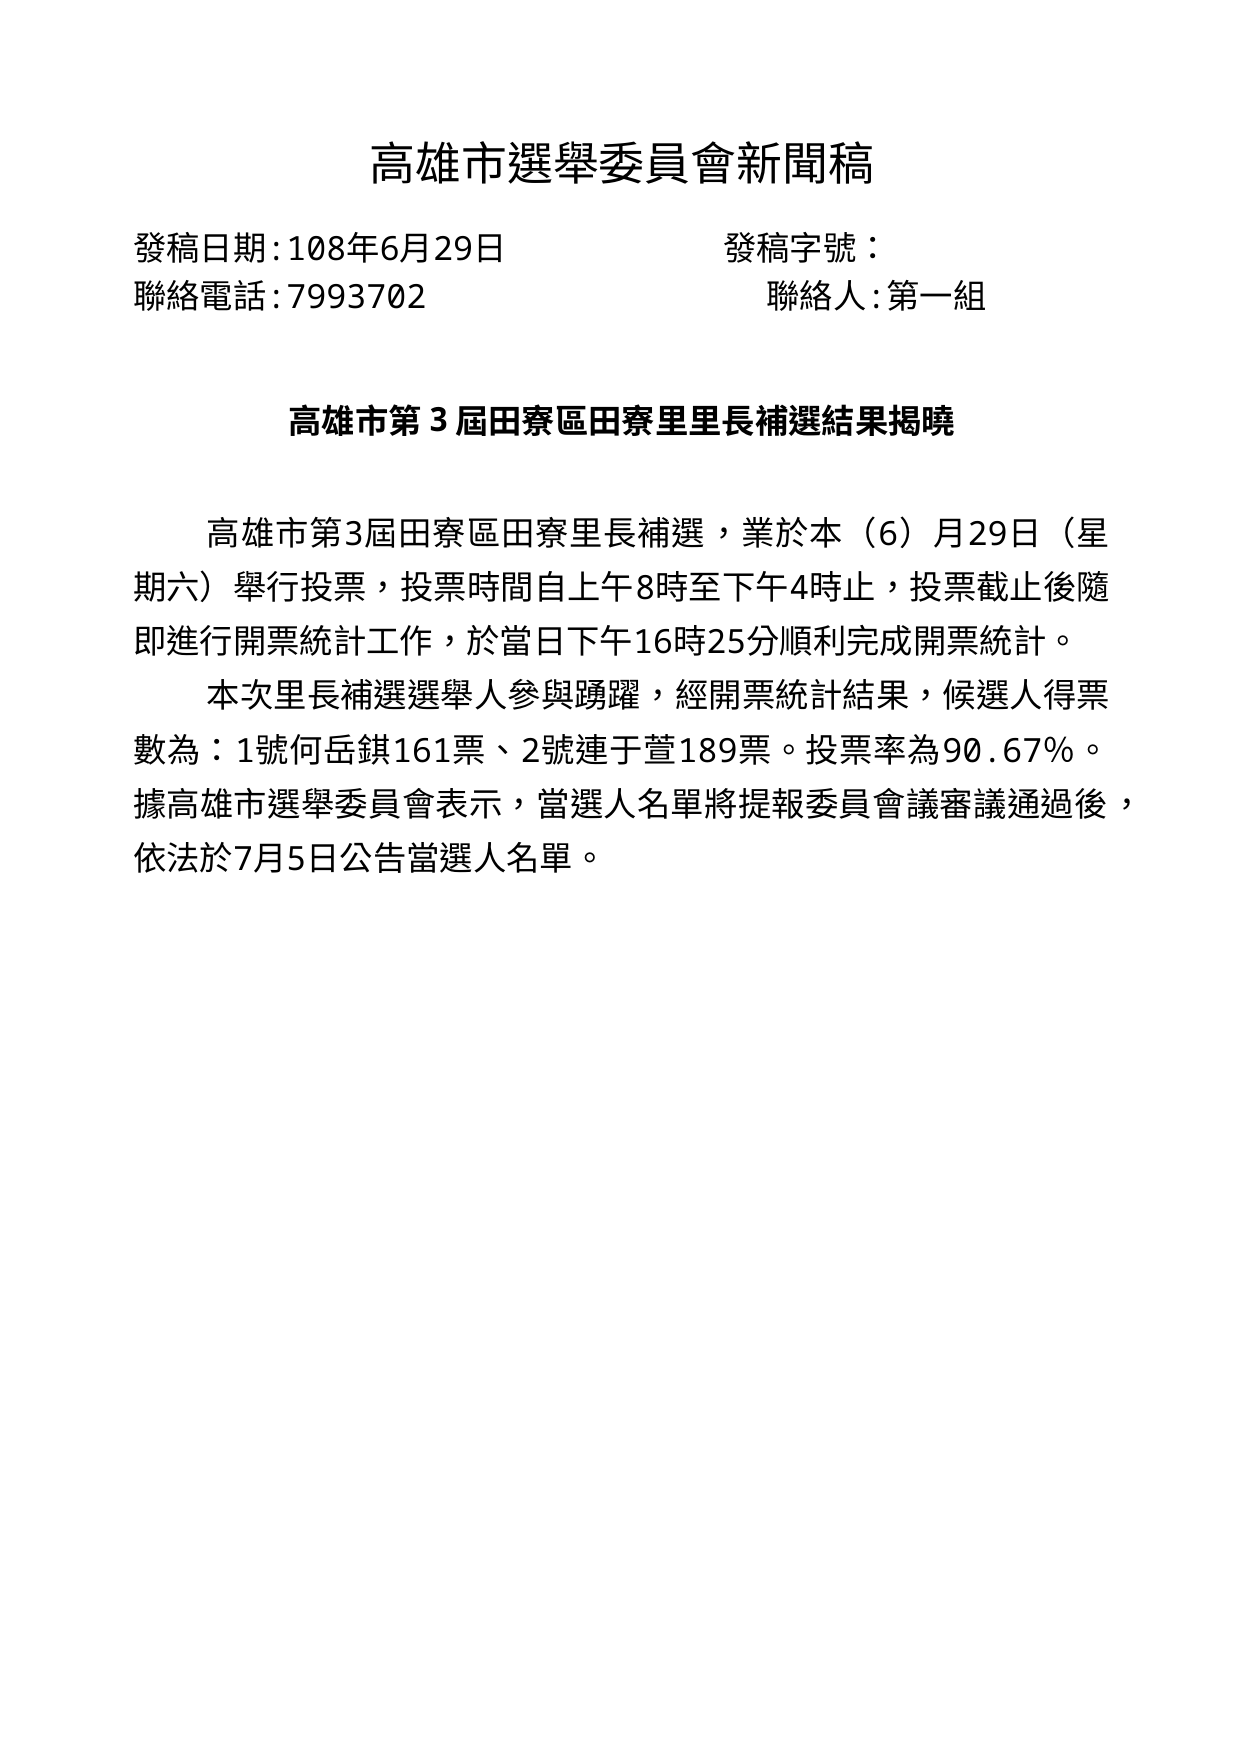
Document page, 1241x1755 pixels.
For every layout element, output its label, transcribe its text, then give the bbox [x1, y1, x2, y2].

text 本次里長補選選舉人參與踴躍，經開票統計結果，候選人得票數為：1號何岳錤161票、2號連于萱189票。投票率為90.67％。據高雄市選舉委員會表示，當選人名單將提報委員會議審議通過後，依法於7月5日公告當選人名單。 [133, 664, 1110, 881]
text 高雄市第3屆田寮區田寮里里長補選結果揭曉 [133, 377, 1110, 439]
text 高雄市第3屆田寮區田寮里長補選，業於本（6）月29日（星期六）舉行投票，投票時間自上午8時至下午4時止，投票截止後隨即進行開票統計工作，於當日下午16時25分順利完成開票統計。 [133, 502, 1110, 664]
text 發稿日期:108年6月29日 發稿字號： [133, 222, 1110, 270]
text 聯絡電話:7993702 聯絡人:第一組 [133, 270, 1110, 319]
text 高雄市選舉委員會新聞稿 [133, 127, 1110, 193]
